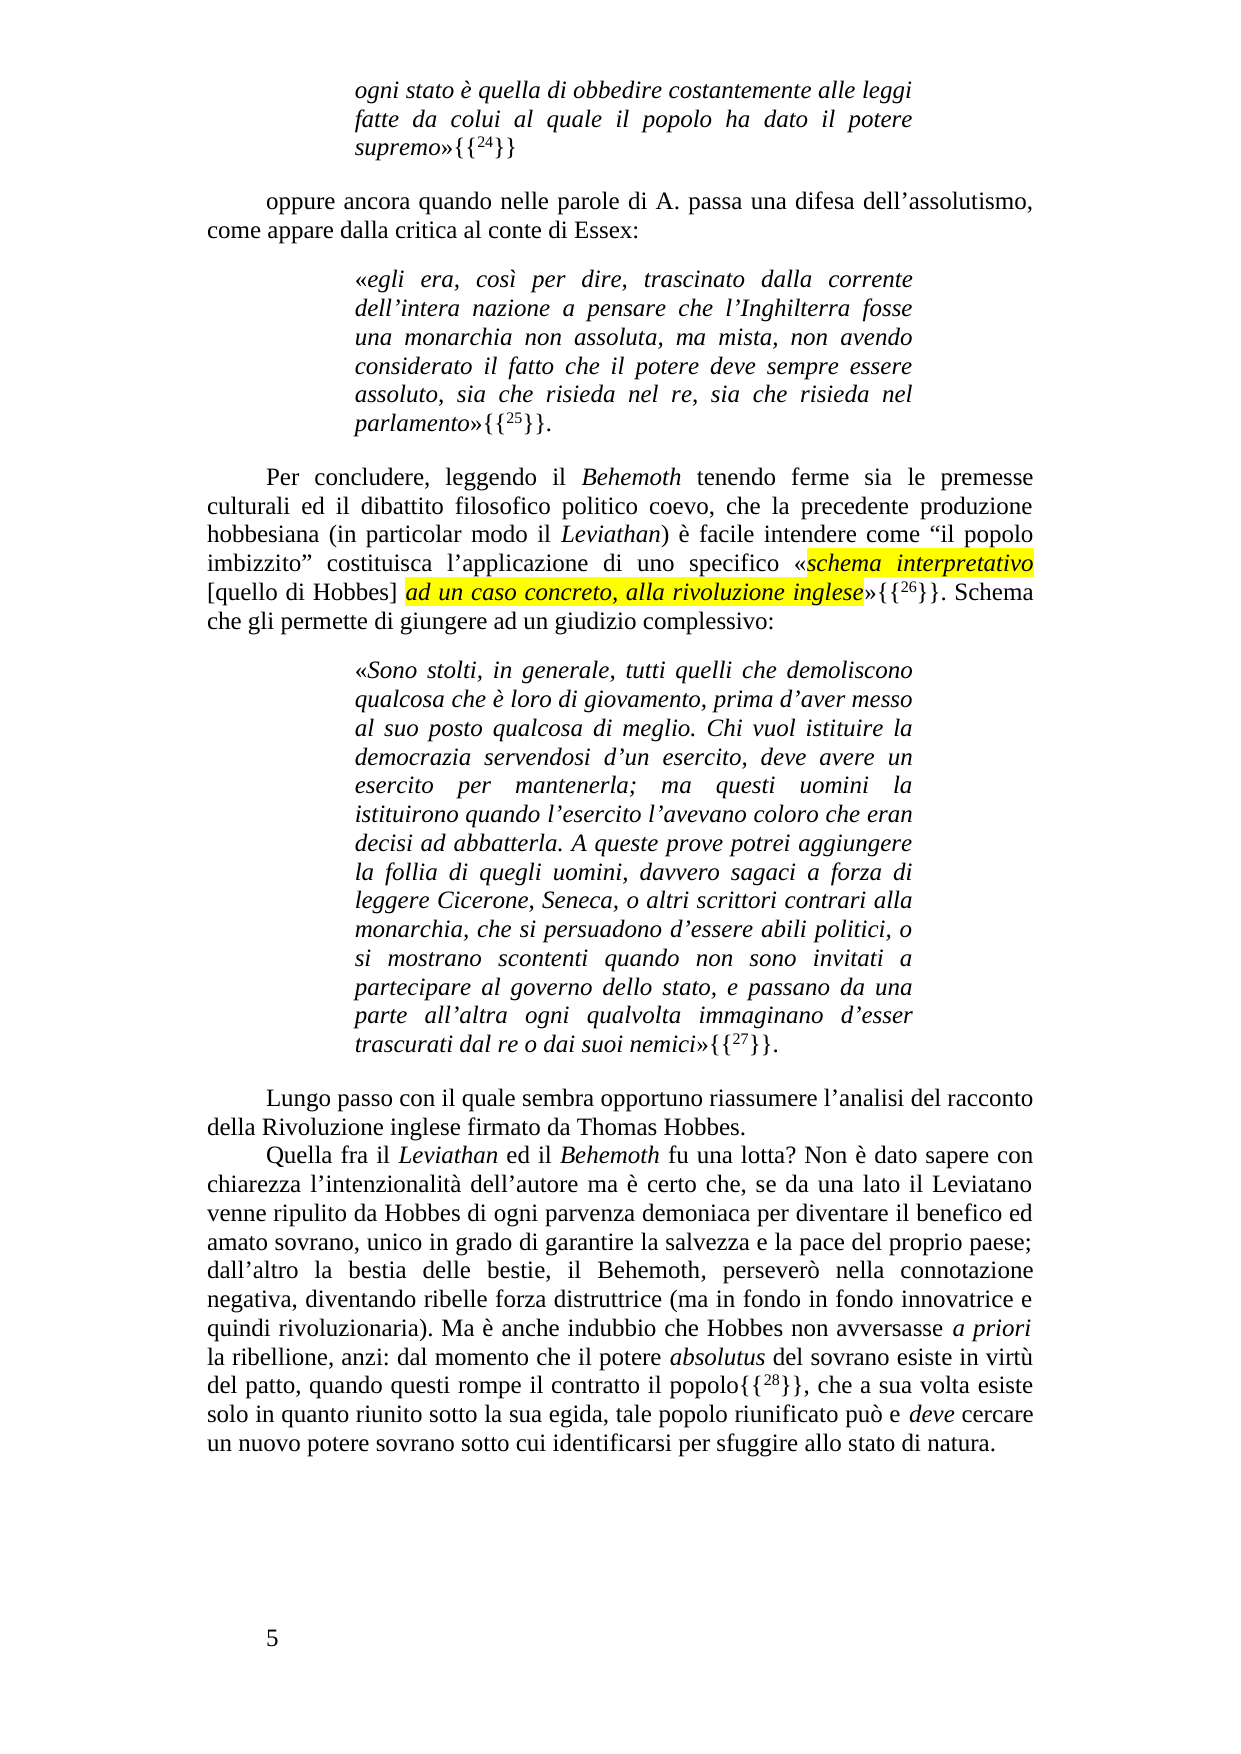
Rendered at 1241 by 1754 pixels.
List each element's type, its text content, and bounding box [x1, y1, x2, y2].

text Quella fra il Leviathan ed il Behemoth fu una lotta? Non è dato sapere con chiarezza l’intenzionalità dell’autore ma è certo che, se da una lato il Leviatano venne ripulito da Hobbes di ogni parvenza demoniaca per diventare il benefico ed amato sovrano, unico in grado di garantire la salvezza e la pace del proprio paese; dall’altro la bestia delle bestie, il Behemoth, perseverò nella connotazione negativa, diventando ribelle forza distruttrice (ma in fondo in fondo innovatrice e quindi rivoluzionaria). Ma è anche indubbio che Hobbes non avversasse a priori la ribellione, anzi: dal momento che il potere absolutus del sovrano esiste in virtù del patto, quando questi rompe il contratto il popolo{{}}, che a sua volta esiste solo in quanto riunito sotto la sua egida, tale popolo riunificato può e deve cercare un nuovo potere sovrano sotto cui identificarsi per sfuggire allo stato di natura. [207, 1140, 1034, 1457]
text Lungo passo con il quale sembra opportuno riassumere l’analisi del racconto della Rivoluzione inglese firmato da Thomas Hobbes. [207, 1083, 1034, 1140]
text oppure ancora quando nelle parole di A. passa una difesa dell’assolutismo, come appare dalla critica al conte di Essex: [207, 186, 1034, 244]
text Per concludere, leggendo il Behemoth tenendo ferme sia le premesse culturali ed il dibattito filosofico politico coevo, che la precedente produzione hobbesiana (in particolar modo il Leviathan) è facile intendere come “il popolo imbizzito” costituisca l’applicazione di uno specifico «schema interpretativo [quello di Hobbes] ad un caso concreto, alla rivoluzione inglese»{{}}. Schema che gli permette di giungere ad un giudizio complessivo: [207, 462, 1034, 634]
text «Sono stolti, in generale, tutti quelli che demoliscono qualcosa che è loro di giovamento, prima d’aver messo al suo posto qualcosa di meglio. Chi vuol istituire la democrazia servendosi d’un esercito, deve avere un esercito per mantenerla; ma questi uomini la istituirono quando l’esercito l’avevano coloro che eran decisi ad abbatterla. A queste prove potrei aggiungere la follia di quegli uomini, davvero sagaci a forza di leggere Cicerone, Seneca, o altri scrittori contrari alla monarchia, che si persuadono d’essere abili politici, o si mostrano scontenti quando non sono invitati a partecipare al governo dello stato, e passano da una parte all’altra ogni qualvolta immaginano d’esser trascurati dal re o dai suoi nemici»{{}}. [354, 655, 915, 1058]
text ogni stato è quella di obbedire costantemente alle leggi fatte da colui al quale il popolo ha dato il potere supremo»{{}} [354, 75, 915, 161]
text «egli era, così per dire, trascinato dalla corrente dell’intera nazione a pensare che l’Inghilterra fosse una monarchia non assoluta, ma mista, non avendo considerato il fatto che il potere deve sempre essere assoluto, sia che risieda nel re, sia che risieda nel parlamento»{{}}. [354, 264, 915, 437]
